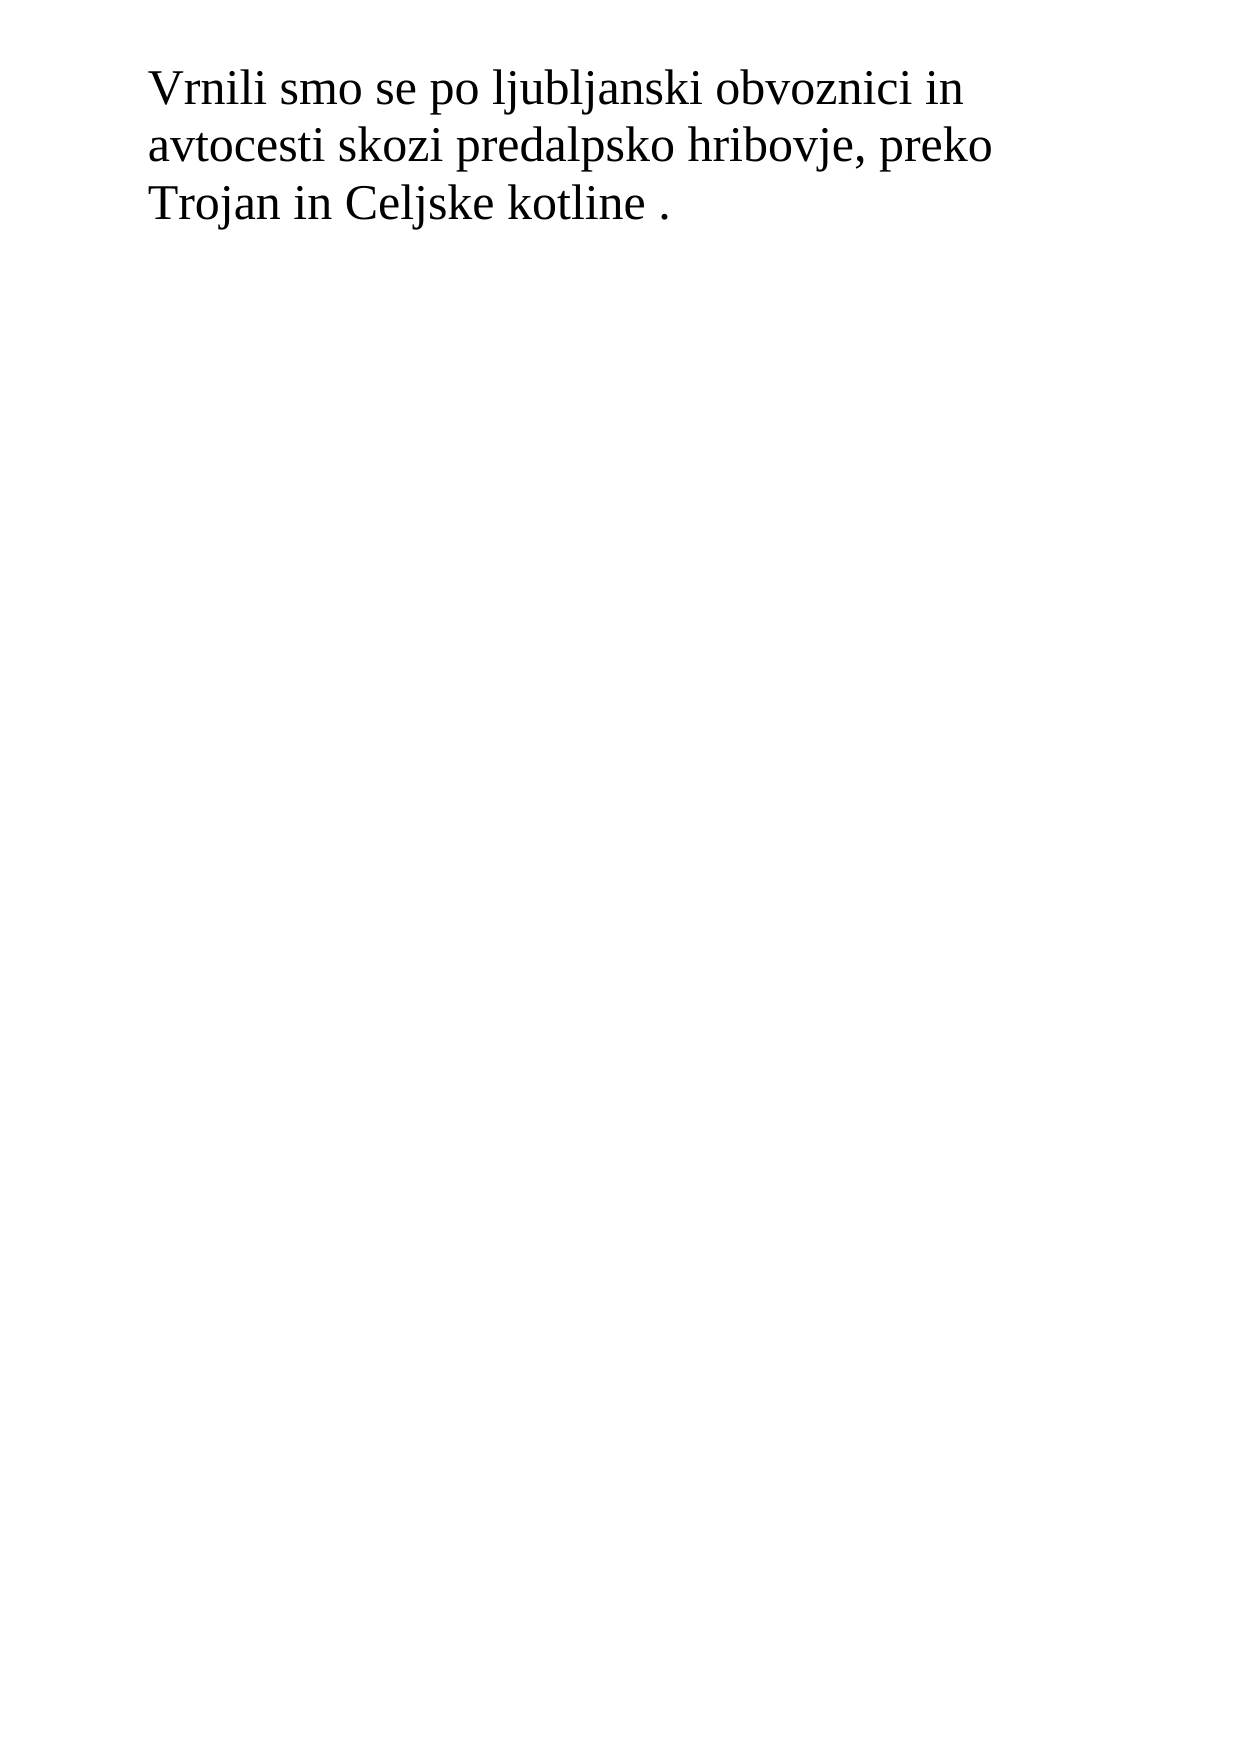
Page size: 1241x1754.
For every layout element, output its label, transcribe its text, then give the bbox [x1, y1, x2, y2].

text Vrnili smo se po ljubljanski obvoznici in avtocesti skozi predalpsko hribovje, preko Trojan in Celjske kotline . [148, 57, 1093, 230]
